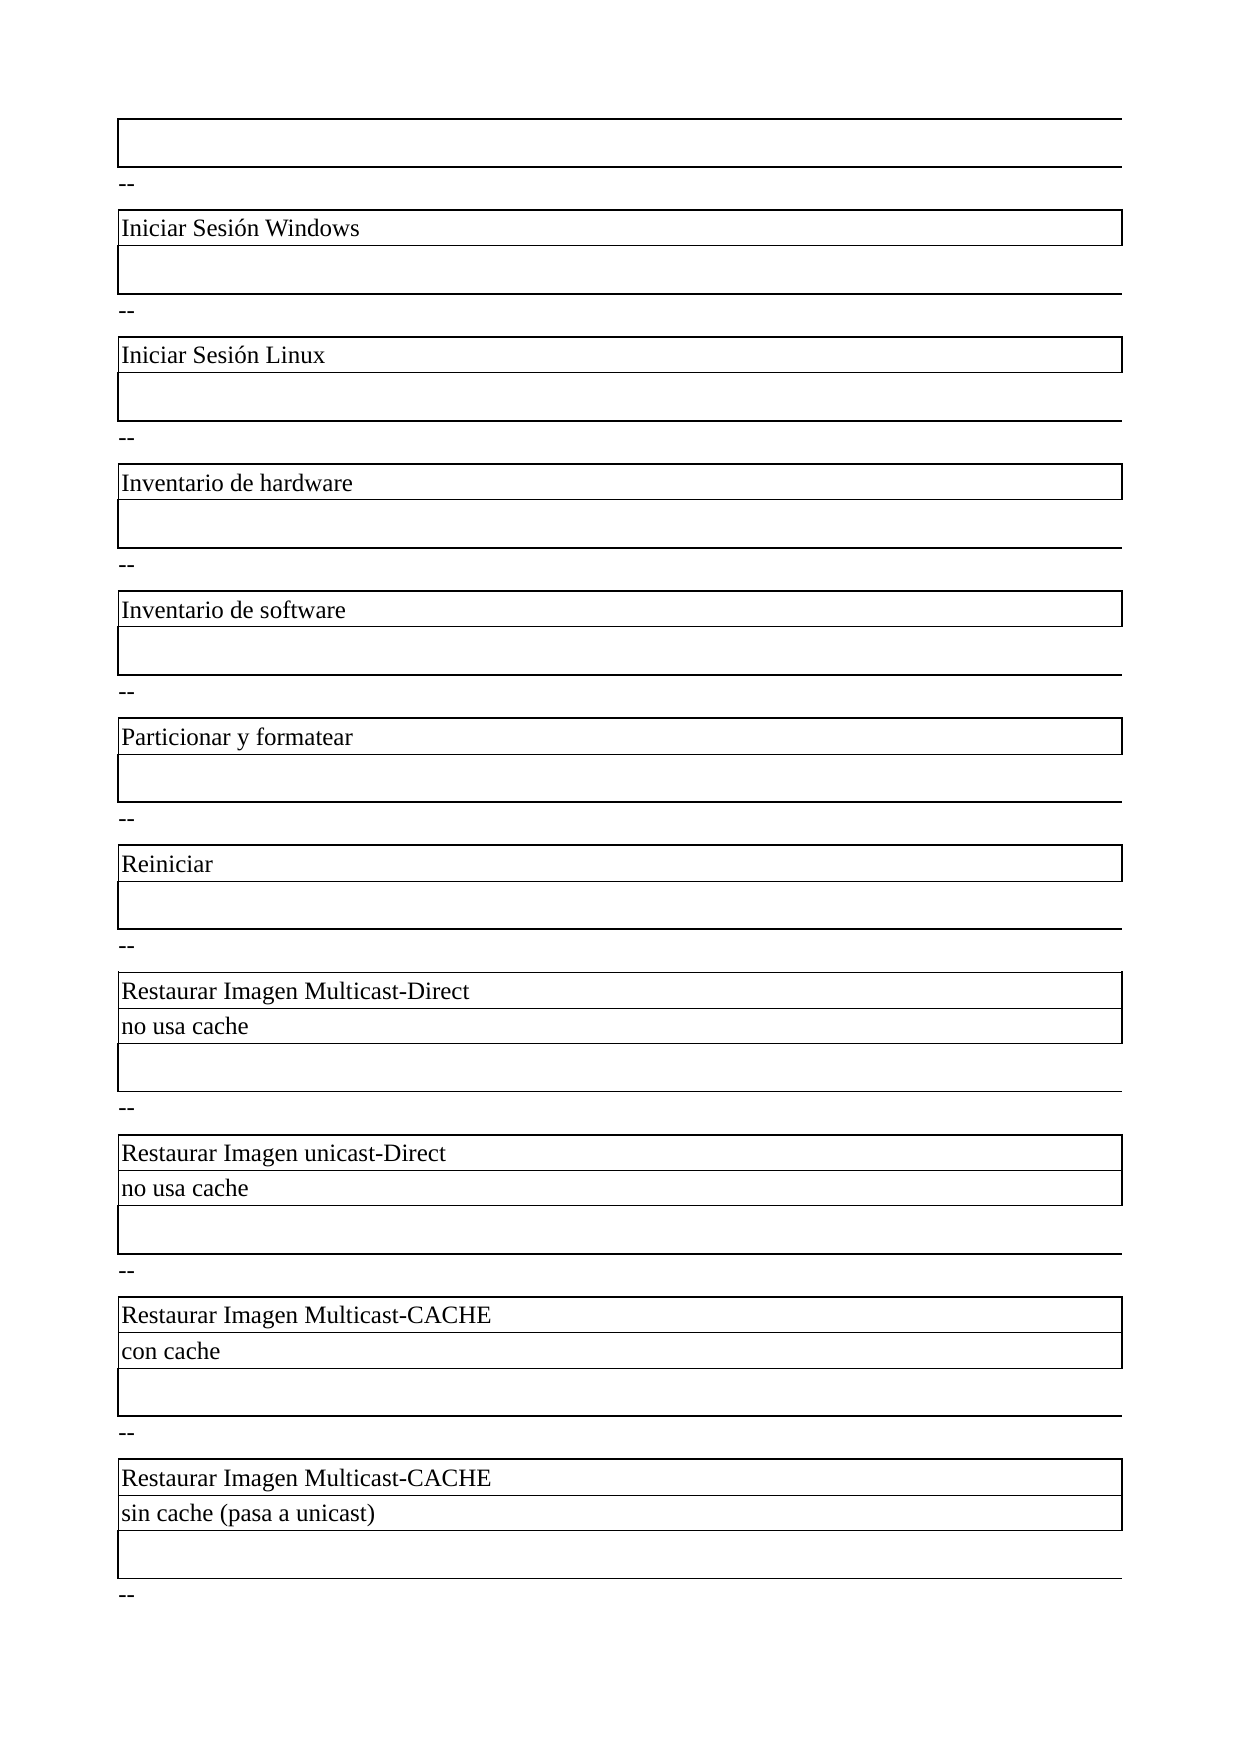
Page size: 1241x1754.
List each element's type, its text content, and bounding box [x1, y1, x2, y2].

table_header Restaurar Imagen Multicast-Direct [119, 973, 1121, 1008]
table_cell [119, 246, 1122, 293]
table_header Restaurar Imagen unicast-Direct [119, 1136, 1121, 1170]
table_header Particionar y formatear [119, 719, 1121, 753]
table_cell [119, 1044, 1122, 1091]
text -- [118, 1417, 1122, 1446]
table_header Iniciar Sesión Linux [119, 338, 1121, 372]
table_cell con cache [119, 1333, 1121, 1367]
text -- [118, 295, 1122, 323]
text -- [118, 803, 1122, 832]
table_cell no usa cache [119, 1171, 1121, 1205]
table_cell [119, 1206, 1122, 1253]
table_header Reiniciar [119, 846, 1121, 881]
text -- [118, 930, 1122, 959]
table_header Inventario de hardware [119, 465, 1121, 499]
text -- [118, 168, 1122, 196]
table_cell sin cache (pasa a unicast) [119, 1496, 1121, 1530]
table_cell [119, 373, 1122, 420]
table_header Inventario de software [119, 592, 1121, 626]
table_header Iniciar Sesión Windows [119, 211, 1121, 245]
table_cell [119, 1369, 1122, 1415]
text -- [118, 1255, 1122, 1283]
table_cell [119, 627, 1122, 674]
table_cell [119, 120, 1122, 166]
text -- [118, 422, 1122, 451]
text -- [118, 549, 1122, 578]
table_header Restaurar Imagen Multicast-CACHE [119, 1460, 1121, 1494]
table_cell [119, 1531, 1122, 1577]
text -- [118, 1092, 1122, 1121]
table_cell [119, 500, 1122, 547]
text -- [118, 1579, 1122, 1608]
table_cell [119, 882, 1122, 928]
table_header Restaurar Imagen Multicast-CACHE [119, 1298, 1121, 1332]
table_cell no usa cache [119, 1009, 1121, 1043]
table_cell [119, 755, 1122, 801]
text -- [118, 676, 1122, 705]
